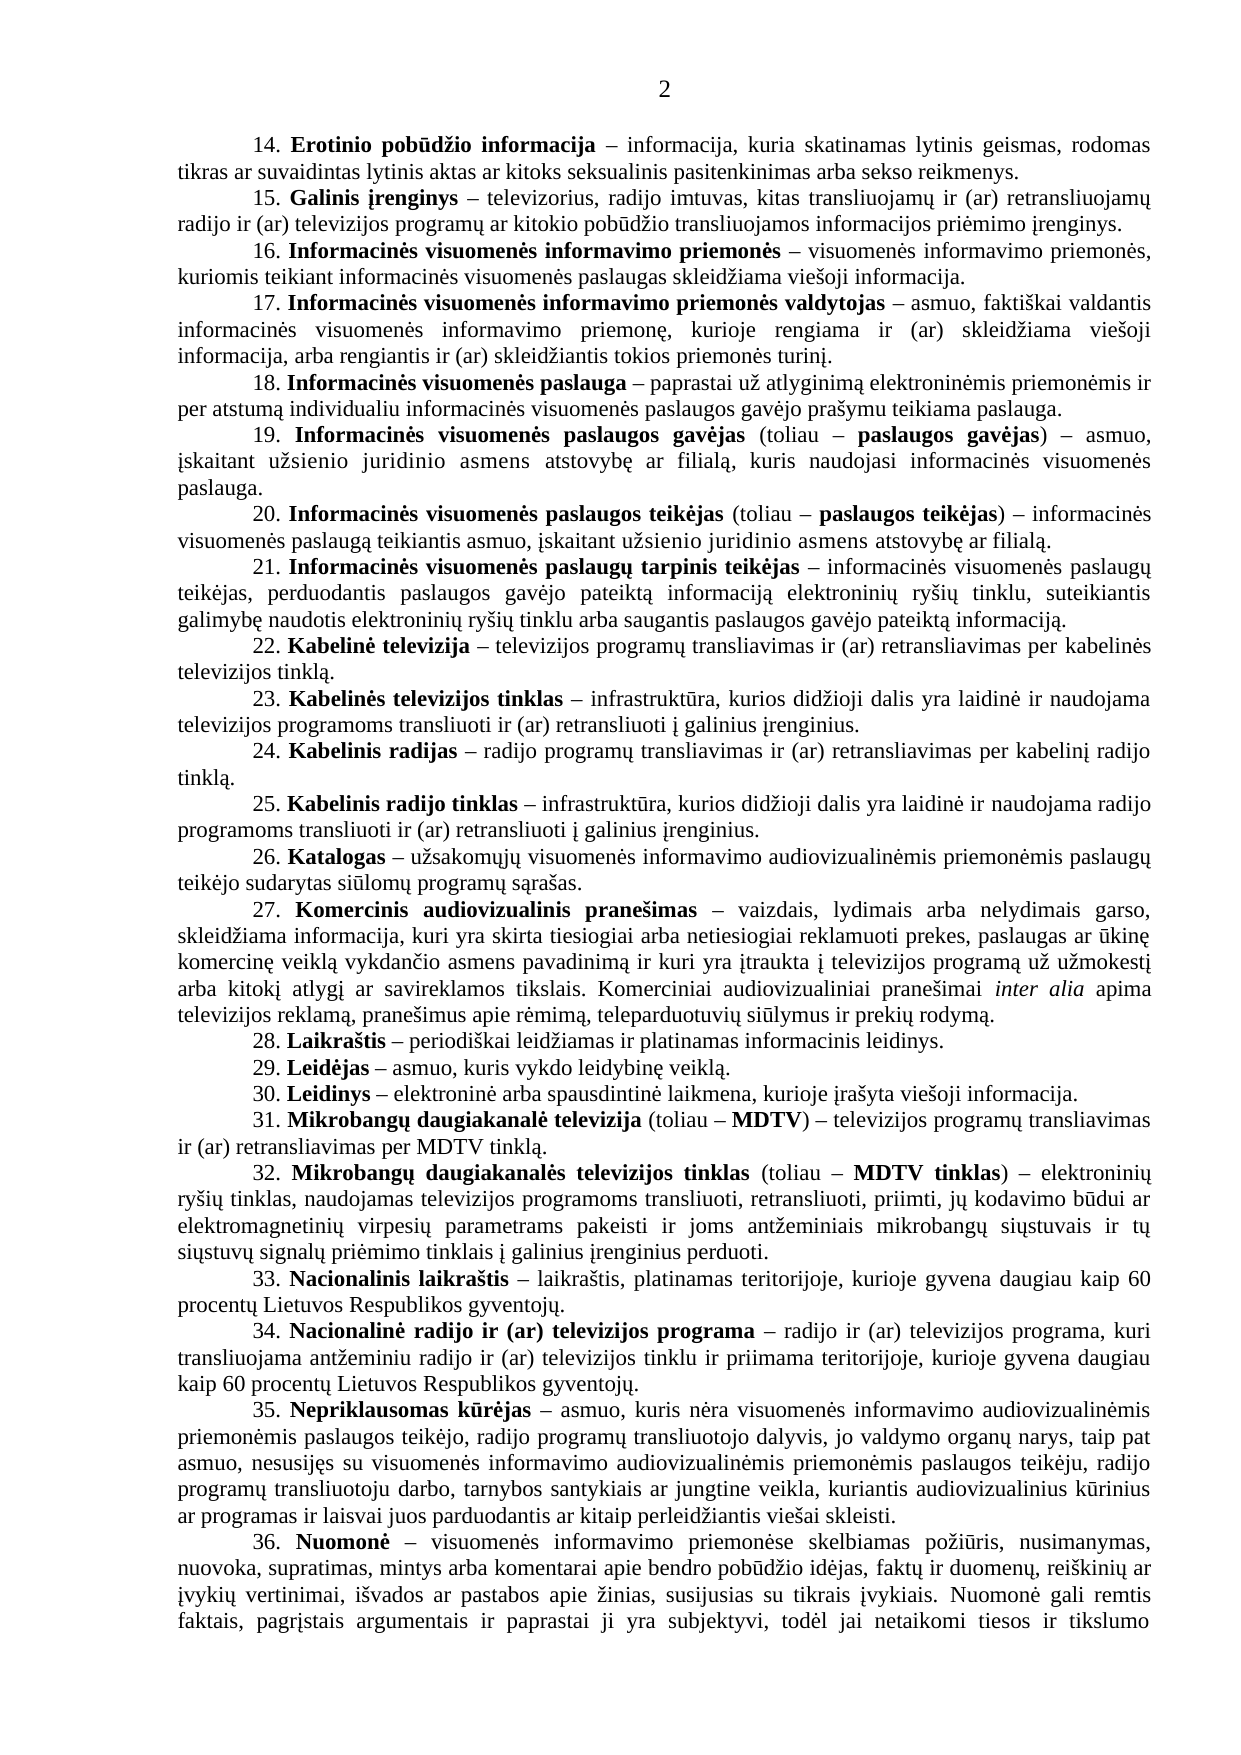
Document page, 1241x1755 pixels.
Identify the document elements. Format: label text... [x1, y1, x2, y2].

text 33. Nacionalinis laikraštis – laikraštis, platinamas teritorijoje, kurioje gyvena daugiau kaip 60 procentų Lietuvos Respublikos gyventojų. [177, 1264, 1152, 1317]
text 23. Kabelinės televizijos tinklas – infrastruktūra, kurios didžioji dalis yra laidinė ir naudojama televizijos programoms transliuoti ir (ar) retransliuoti į galinius įrenginius. [177, 685, 1152, 737]
text 18. Informacinės visuomenės paslauga – paprastai už atlyginimą elektroninėmis priemonėmis ir per atstumą individualiu informacinės visuomenės paslaugos gavėjo prašymu teikiama paslauga. [177, 368, 1152, 421]
text 20. Informacinės visuomenės paslaugos teikėjas (toliau – paslaugos teikėjas) – informacinės visuomenės paslaugą teikiantis asmuo, įskaitant užsienio juridinio asmens atstovybę ar filialą. [177, 500, 1152, 553]
text 32. Mikrobangų daugiakanalės televizijos tinklas (toliau – MDTV tinklas) – elektroninių ryšių tinklas, naudojamas televizijos programoms transliuoti, retransliuoti, priimti, jų kodavimo būdui ar elektromagnetinių virpesių parametrams pakeisti ir joms antžeminiais mikrobangų siųstuvais ir tų siųstuvų signalų priėmimo tinklais į galinius įrenginius perduoti. [177, 1159, 1152, 1264]
text 36. Nuomonė – visuomenės informavimo priemonėse skelbiamas požiūris, nusimanymas, nuovoka, supratimas, mintys arba komentarai apie bendro pobūdžio idėjas, faktų ir duomenų, reiškinių ar įvykių vertinimai, išvados ar pastabos apie žinias, susijusias su tikrais įvykiais. Nuomonė gali remtis faktais, pagrįstais argumentais ir paprastai ji yra subjektyvi, todėl jai netaikomi tiesos ir tikslumo [177, 1528, 1152, 1633]
text 19. Informacinės visuomenės paslaugos gavėjas (toliau – paslaugos gavėjas) – asmuo, įskaitant užsienio juridinio asmens atstovybę ar filialą, kuris naudojasi informacinės visuomenės paslauga. [177, 421, 1152, 500]
text 14. Erotinio pobūdžio informacija – informacija, kuria skatinamas lytinis geismas, rodomas tikras ar suvaidintas lytinis aktas ar kitoks seksualinis pasitenkinimas arba sekso reikmenys. [177, 131, 1152, 184]
text 25. Kabelinis radijo tinklas – infrastruktūra, kurios didžioji dalis yra laidinė ir naudojama radijo programoms transliuoti ir (ar) retransliuoti į galinius įrenginius. [177, 790, 1152, 843]
text 17. Informacinės visuomenės informavimo priemonės valdytojas – asmuo, faktiškai valdantis informacinės visuomenės informavimo priemonę, kurioje rengiama ir (ar) skleidžiama viešoji informacija, arba rengiantis ir (ar) skleidžiantis tokios priemonės turinį. [177, 289, 1152, 368]
text 34. Nacionalinė radijo ir (ar) televizijos programa – radijo ir (ar) televizijos programa, kuri transliuojama antžeminiu radijo ir (ar) televizijos tinklu ir priimama teritorijoje, kurioje gyvena daugiau kaip 60 procentų Lietuvos Respublikos gyventojų. [177, 1317, 1152, 1396]
text 27. Komercinis audiovizualinis pranešimas – vaizdais, lydimais arba nelydimais garso, skleidžiama informacija, kuri yra skirta tiesiogiai arba netiesiogiai reklamuoti prekes, paslaugas ar ūkinę komercinę veiklą vykdančio asmens pavadinimą ir kuri yra įtraukta į televizijos programą už užmokestį arba kitokį atlygį ar savireklamos tikslais. Komerciniai audiovizualiniai pranešimai inter alia apima televizijos reklamą, pranešimus apie rėmimą, teleparduotuvių siūlymus ir prekių rodymą. [177, 896, 1152, 1027]
text 22. Kabelinė televizija – televizijos programų transliavimas ir (ar) retransliavimas per kabelinės televizijos tinklą. [177, 632, 1152, 685]
text 31. Mikrobangų daugiakanalė televizija (toliau – MDTV) – televizijos programų transliavimas ir (ar) retransliavimas per MDTV tinklą. [177, 1106, 1152, 1159]
text 26. Katalogas – užsakomųjų visuomenės informavimo audiovizualinėmis priemonėmis paslaugų teikėjo sudarytas siūlomų programų sąrašas. [177, 843, 1152, 896]
text 30. Leidinys – elektroninė arba spausdintinė laikmena, kurioje įrašyta viešoji informacija. [177, 1080, 1152, 1106]
text 16. Informacinės visuomenės informavimo priemonės – visuomenės informavimo priemonės, kuriomis teikiant informacinės visuomenės paslaugas skleidžiama viešoji informacija. [177, 237, 1152, 289]
text 24. Kabelinis radijas – radijo programų transliavimas ir (ar) retransliavimas per kabelinį radijo tinklą. [177, 737, 1152, 790]
text 35. Nepriklausomas kūrėjas – asmuo, kuris nėra visuomenės informavimo audiovizualinėmis priemonėmis paslaugos teikėjo, radijo programų transliuotojo dalyvis, jo valdymo organų narys, taip pat asmuo, nesusijęs su visuomenės informavimo audiovizualinėmis priemonėmis paslaugos teikėju, radijo programų transliuotoju darbo, tarnybos santykiais ar jungtine veikla, kuriantis audiovizualinius kūrinius ar programas ir laisvai juos parduodantis ar kitaip perleidžiantis viešai skleisti. [177, 1396, 1152, 1528]
text 15. Galinis įrenginys – televizorius, radijo imtuvas, kitas transliuojamų ir (ar) retransliuojamų radijo ir (ar) televizijos programų ar kitokio pobūdžio transliuojamos informacijos priėmimo įrenginys. [177, 184, 1152, 237]
text 28. Laikraštis – periodiškai leidžiamas ir platinamas informacinis leidinys. [177, 1027, 1152, 1054]
text 29. Leidėjas – asmuo, kuris vykdo leidybinę veiklą. [177, 1054, 1152, 1080]
text 21. Informacinės visuomenės paslaugų tarpinis teikėjas – informacinės visuomenės paslaugų teikėjas, perduodantis paslaugos gavėjo pateiktą informaciją elektroninių ryšių tinklu, suteikiantis galimybę naudotis elektroninių ryšių tinklu arba saugantis paslaugos gavėjo pateiktą informaciją. [177, 553, 1152, 632]
